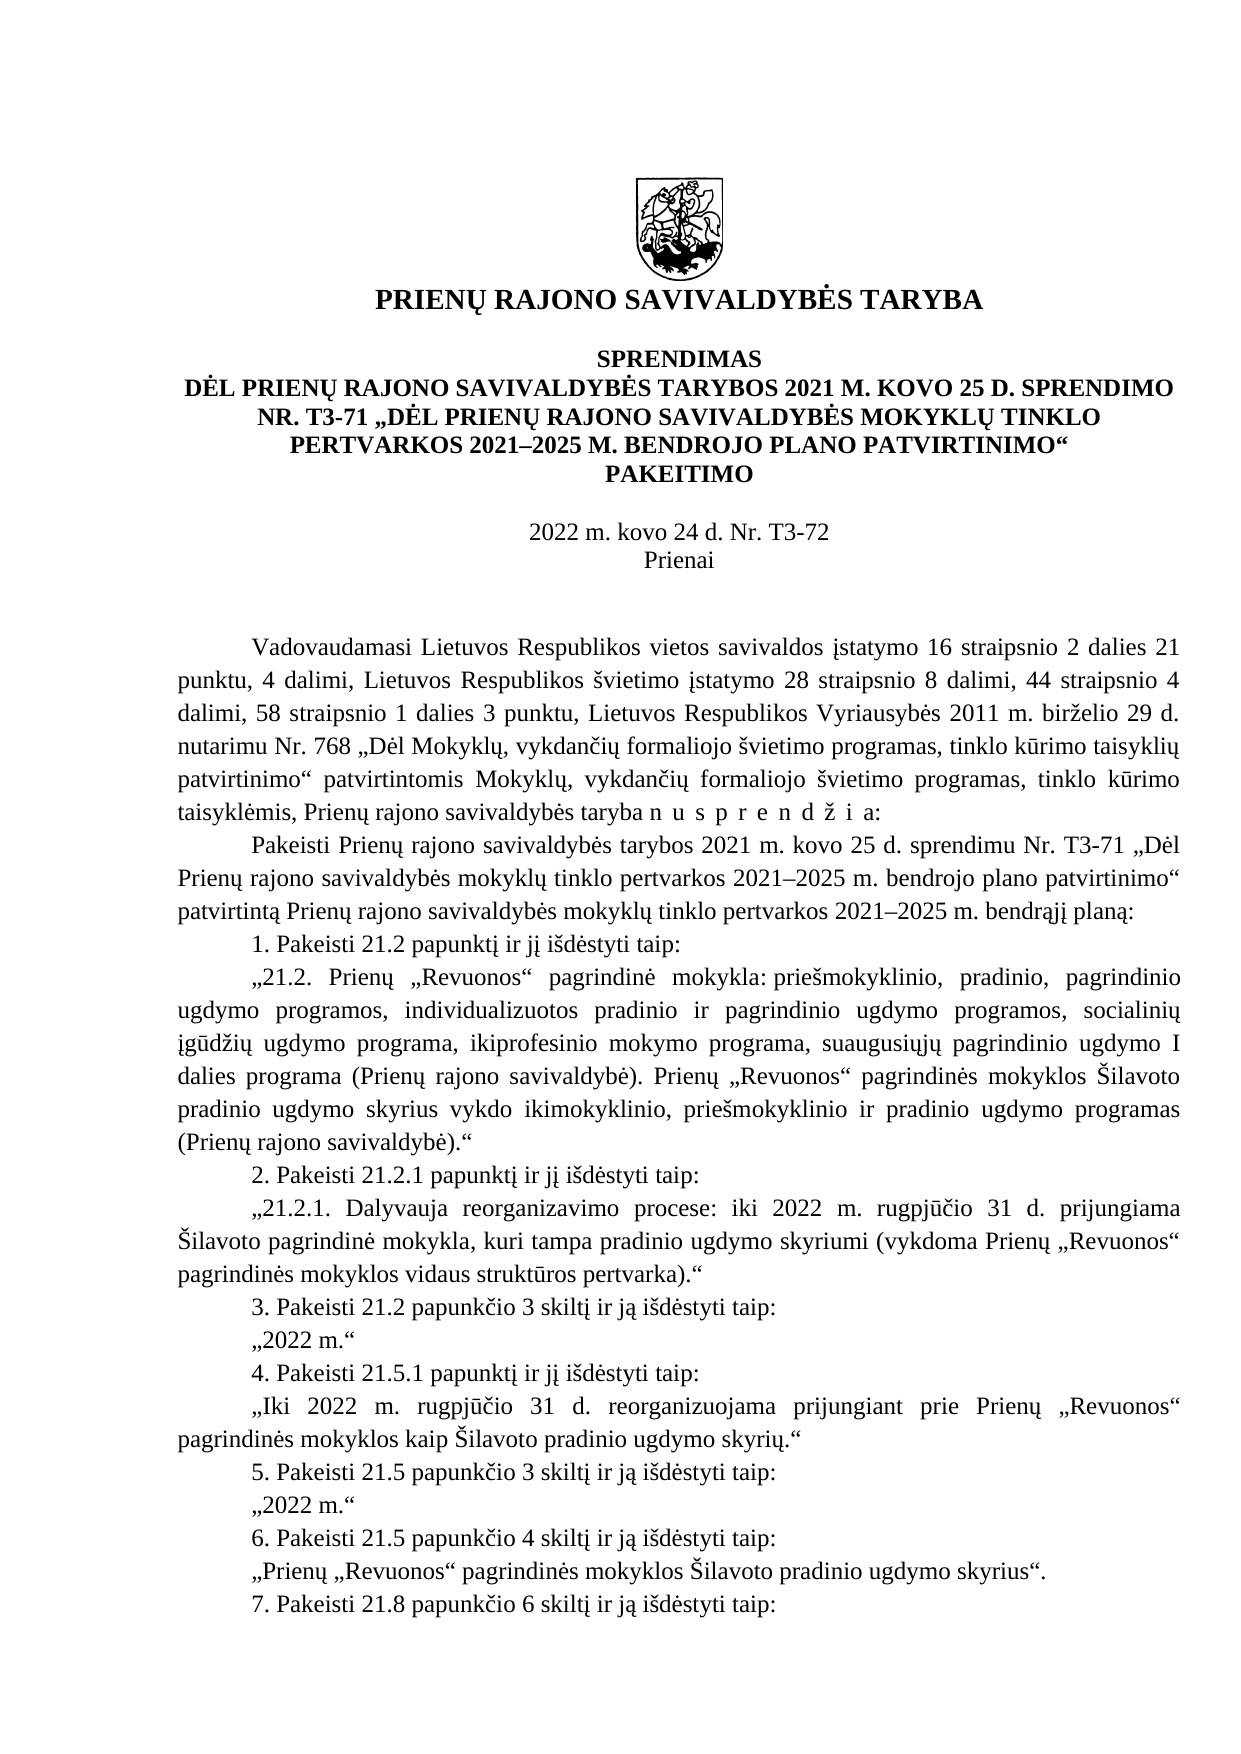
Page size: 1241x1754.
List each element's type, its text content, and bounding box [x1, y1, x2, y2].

text 7. Pakeisti 21.8 papunkčio 6 skiltį ir ją išdėstyti taip: [177, 1589, 1181, 1618]
text „Iki 2022 m. rugpjūčio 31 d. reorganizuojama prijungiant prie Prienų „Revuonos“ pagrindinės mokyklos kaip Šilavoto pradinio ugdymo skyrių.“ [177, 1391, 1181, 1453]
text Vadovaudamasi Lietuvos Respublikos vietos savivaldos įstatymo 16 straipsnio 2 dalies 21 punktu, 4 dalimi, Lietuvos Respublikos švietimo įstatymo 28 straipsnio 8 dalimi, 44 straipsnio 4 dalimi, 58 straipsnio 1 dalies 3 punktu, Lietuvos Respublikos Vyriausybės 2011 m. birželio 29 d. nutarimu Nr. 768 „Dėl Mokyklų, vykdančių formaliojo švietimo programas, tinklo kūrimo taisyklių patvirtinimo“ patvirtintomis Mokyklų, vykdančių formaliojo švietimo programas, tinklo kūrimo taisyklėmis, Prienų rajono savivaldybės taryba nusprendžia: [177, 632, 1181, 826]
text 1. Pakeisti 21.2 papunktį ir jį išdėstyti taip: [177, 929, 1181, 958]
text DĖL PRIENŲ RAJONO SAVIVALDYBĖS TARYBOS 2021 M. KOVO 25 D. SPRENDIMO NR. T3-71 „DĖL PRIENŲ RAJONO SAVIVALDYBĖS MOKYKLŲ TINKLO PERTVARKOS 2021–2025 M. BENDROJO PLANO PATVIRTINIMO“ [177, 373, 1181, 459]
text „2022 m.“ [177, 1325, 1181, 1354]
text „21.2.1. Dalyvauja reorganizavimo procese: iki 2022 m. rugpjūčio 31 d. prijungiama Šilavoto pagrindinė mokykla, kuri tampa pradinio ugdymo skyriumi (vykdoma Prienų „Revuonos“ pagrindinės mokyklos vidaus struktūros pertvarka).“ [177, 1193, 1181, 1288]
text 4. Pakeisti 21.5.1 papunktį ir jį išdėstyti taip: [177, 1358, 1181, 1387]
text 2022 m. kovo 24 d. Nr. T3-72 [177, 517, 1181, 545]
text PRIENŲ RAJONO SAVIVALDYBĖS TARYBA [177, 282, 1181, 315]
text PAKEITIMO [177, 459, 1181, 488]
text „Prienų „Revuonos“ pagrindinės mokyklos Šilavoto pradinio ugdymo skyrius“. [177, 1556, 1181, 1585]
text 6. Pakeisti 21.5 papunkčio 4 skiltį ir ją išdėstyti taip: [177, 1523, 1181, 1552]
text Prienai [177, 545, 1181, 574]
text 5. Pakeisti 21.5 papunkčio 3 skiltį ir ją išdėstyti taip: [177, 1457, 1181, 1486]
text „21.2. Prienų „Revuonos“ pagrindinė mokykla: priešmokyklinio, pradinio, pagrindinio ugdymo programos, individualizuotos pradinio ir pagrindinio ugdymo programos, socialinių įgūdžių ugdymo programa, ikiprofesinio mokymo programa, suaugusiųjų pagrindinio ugdymo I dalies programa (Prienų rajono savivaldybė). Prienų „Revuonos“ pagrindinės mokyklos Šilavoto pradinio ugdymo skyrius vykdo ikimokyklinio, priešmokyklinio ir pradinio ugdymo programas (Prienų rajono savivaldybė).“ [177, 962, 1181, 1156]
text „2022 m.“ [177, 1490, 1181, 1519]
text SPRENDIMAS [177, 344, 1181, 373]
text 2. Pakeisti 21.2.1 papunktį ir jį išdėstyti taip: [177, 1160, 1181, 1189]
text Pakeisti Prienų rajono savivaldybės tarybos 2021 m. kovo 25 d. sprendimu Nr. T3-71 „Dėl Prienų rajono savivaldybės mokyklų tinklo pertvarkos 2021–2025 m. bendrojo plano patvirtinimo“ patvirtintą Prienų rajono savivaldybės mokyklų tinklo pertvarkos 2021–2025 m. bendrąjį planą: [177, 830, 1181, 924]
text 3. Pakeisti 21.2 papunkčio 3 skiltį ir ją išdėstyti taip: [177, 1292, 1181, 1321]
